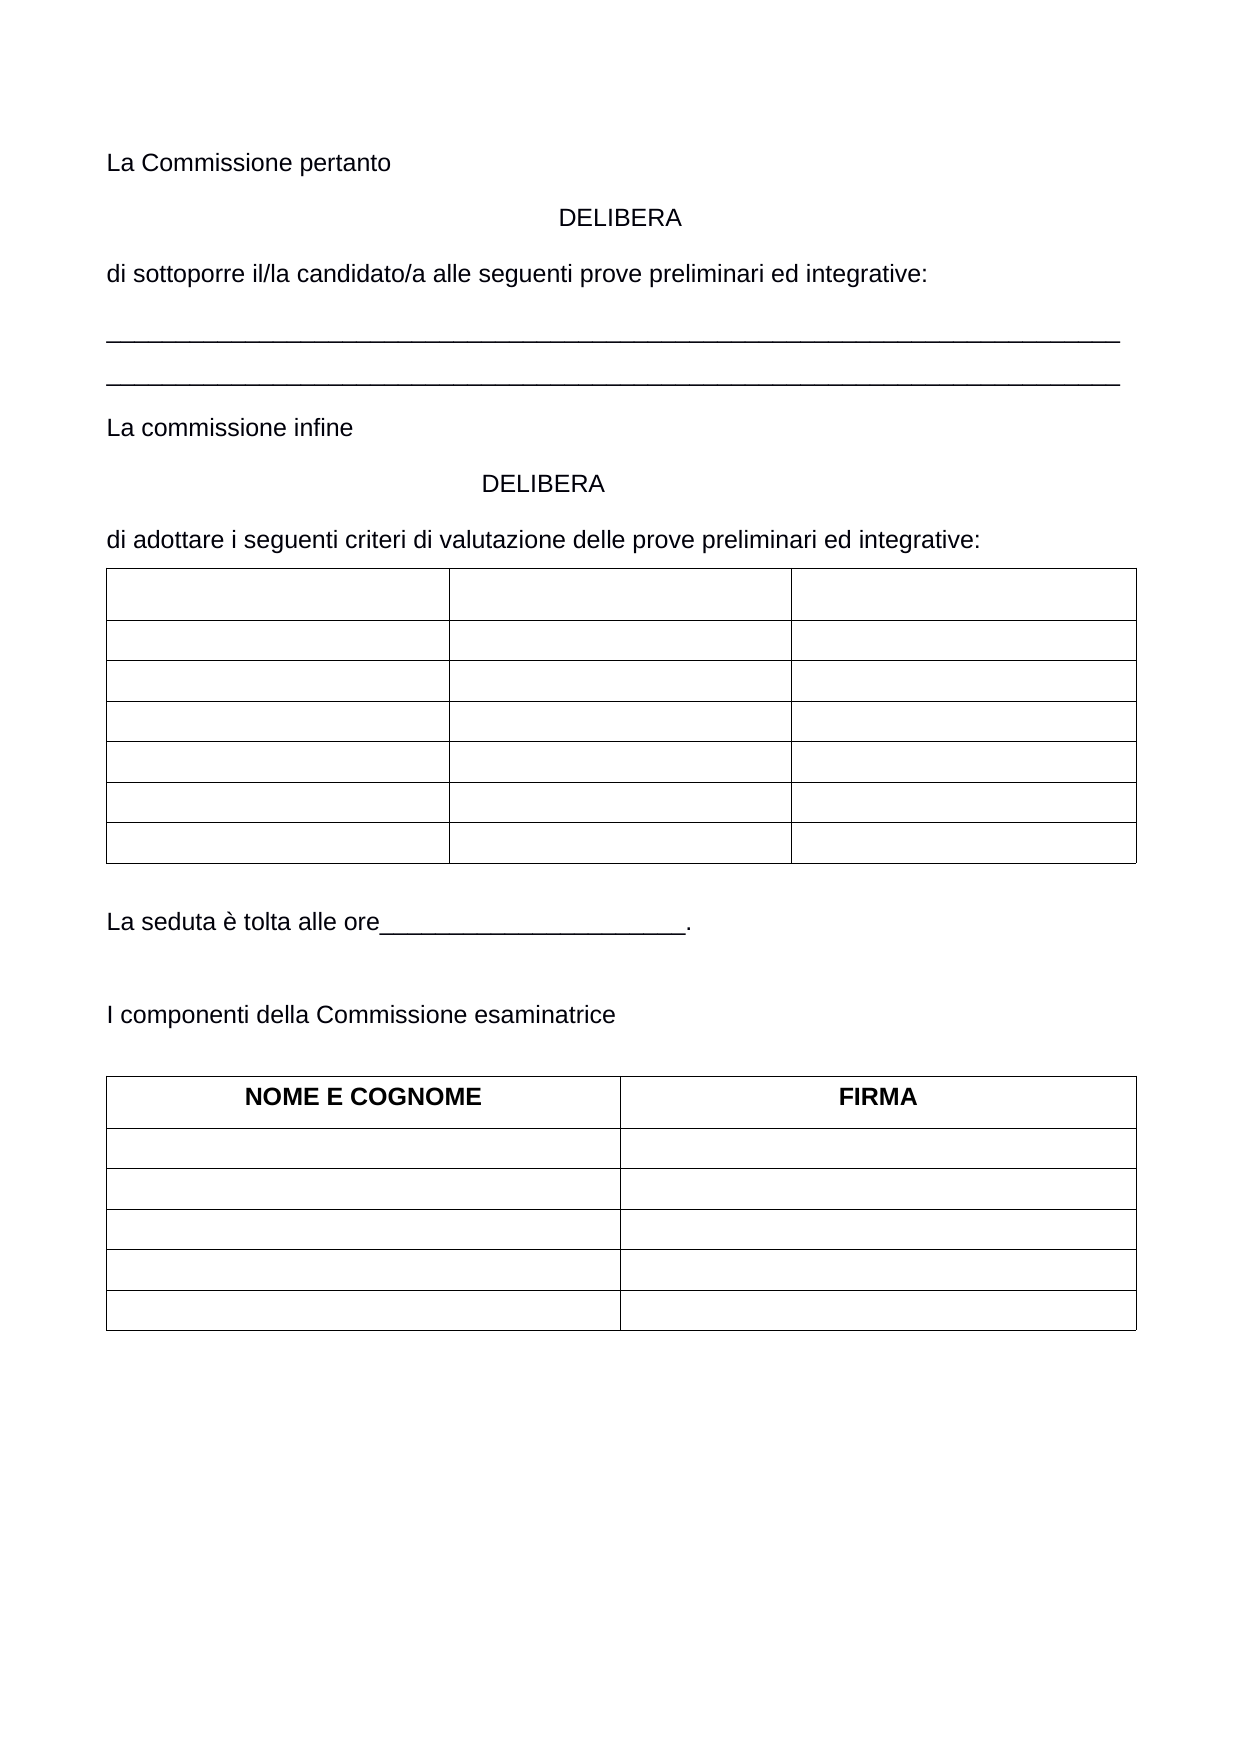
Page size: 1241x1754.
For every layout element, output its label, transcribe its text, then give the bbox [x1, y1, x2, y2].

table_cell [450, 742, 791, 782]
table_cell [450, 621, 791, 660]
table_cell [621, 1210, 1136, 1249]
table_cell [450, 661, 791, 701]
table_cell [792, 661, 1136, 701]
table_cell [107, 783, 449, 822]
table_cell [107, 1210, 620, 1249]
table_header [450, 569, 791, 620]
text La seduta è tolta alle ore______________________. [106, 907, 1134, 936]
table_cell [792, 783, 1136, 822]
table_cell [792, 702, 1136, 741]
table_cell [107, 1169, 620, 1209]
table_cell [792, 621, 1136, 660]
text di sottoporre il/la candidato/a alle seguenti prove preliminari ed integrative: [106, 259, 1134, 288]
table_header NOME E COGNOME [107, 1077, 620, 1128]
text La commissione infine [106, 413, 1134, 442]
text __________________________________________________________________________________________________________________________________________________ [106, 314, 1134, 386]
table_cell [450, 783, 791, 822]
table_cell [107, 742, 449, 782]
text di adottare i seguenti criteri di valutazione delle prove preliminari ed integrative: [106, 524, 1134, 553]
table_header [107, 569, 449, 620]
table_cell [107, 1250, 620, 1289]
table_cell [107, 1129, 620, 1168]
text DELIBERA [106, 203, 1134, 232]
table_cell [621, 1250, 1136, 1289]
table_cell [107, 823, 449, 862]
text I componenti della Commissione esaminatrice [106, 1000, 1121, 1029]
table_header [792, 569, 1136, 620]
table_cell [792, 742, 1136, 782]
text DELIBERA [106, 469, 1134, 498]
table_cell [450, 702, 791, 741]
table_cell [107, 661, 449, 701]
table_cell [107, 702, 449, 741]
table_cell [450, 823, 791, 862]
table_cell [107, 621, 449, 660]
table_cell [621, 1291, 1136, 1330]
table_cell [621, 1169, 1136, 1209]
table_cell [107, 1291, 620, 1330]
text La Commissione pertanto [106, 148, 1134, 176]
table_header FIRMA [621, 1077, 1136, 1128]
table_cell [792, 823, 1136, 862]
table_cell [621, 1129, 1136, 1168]
